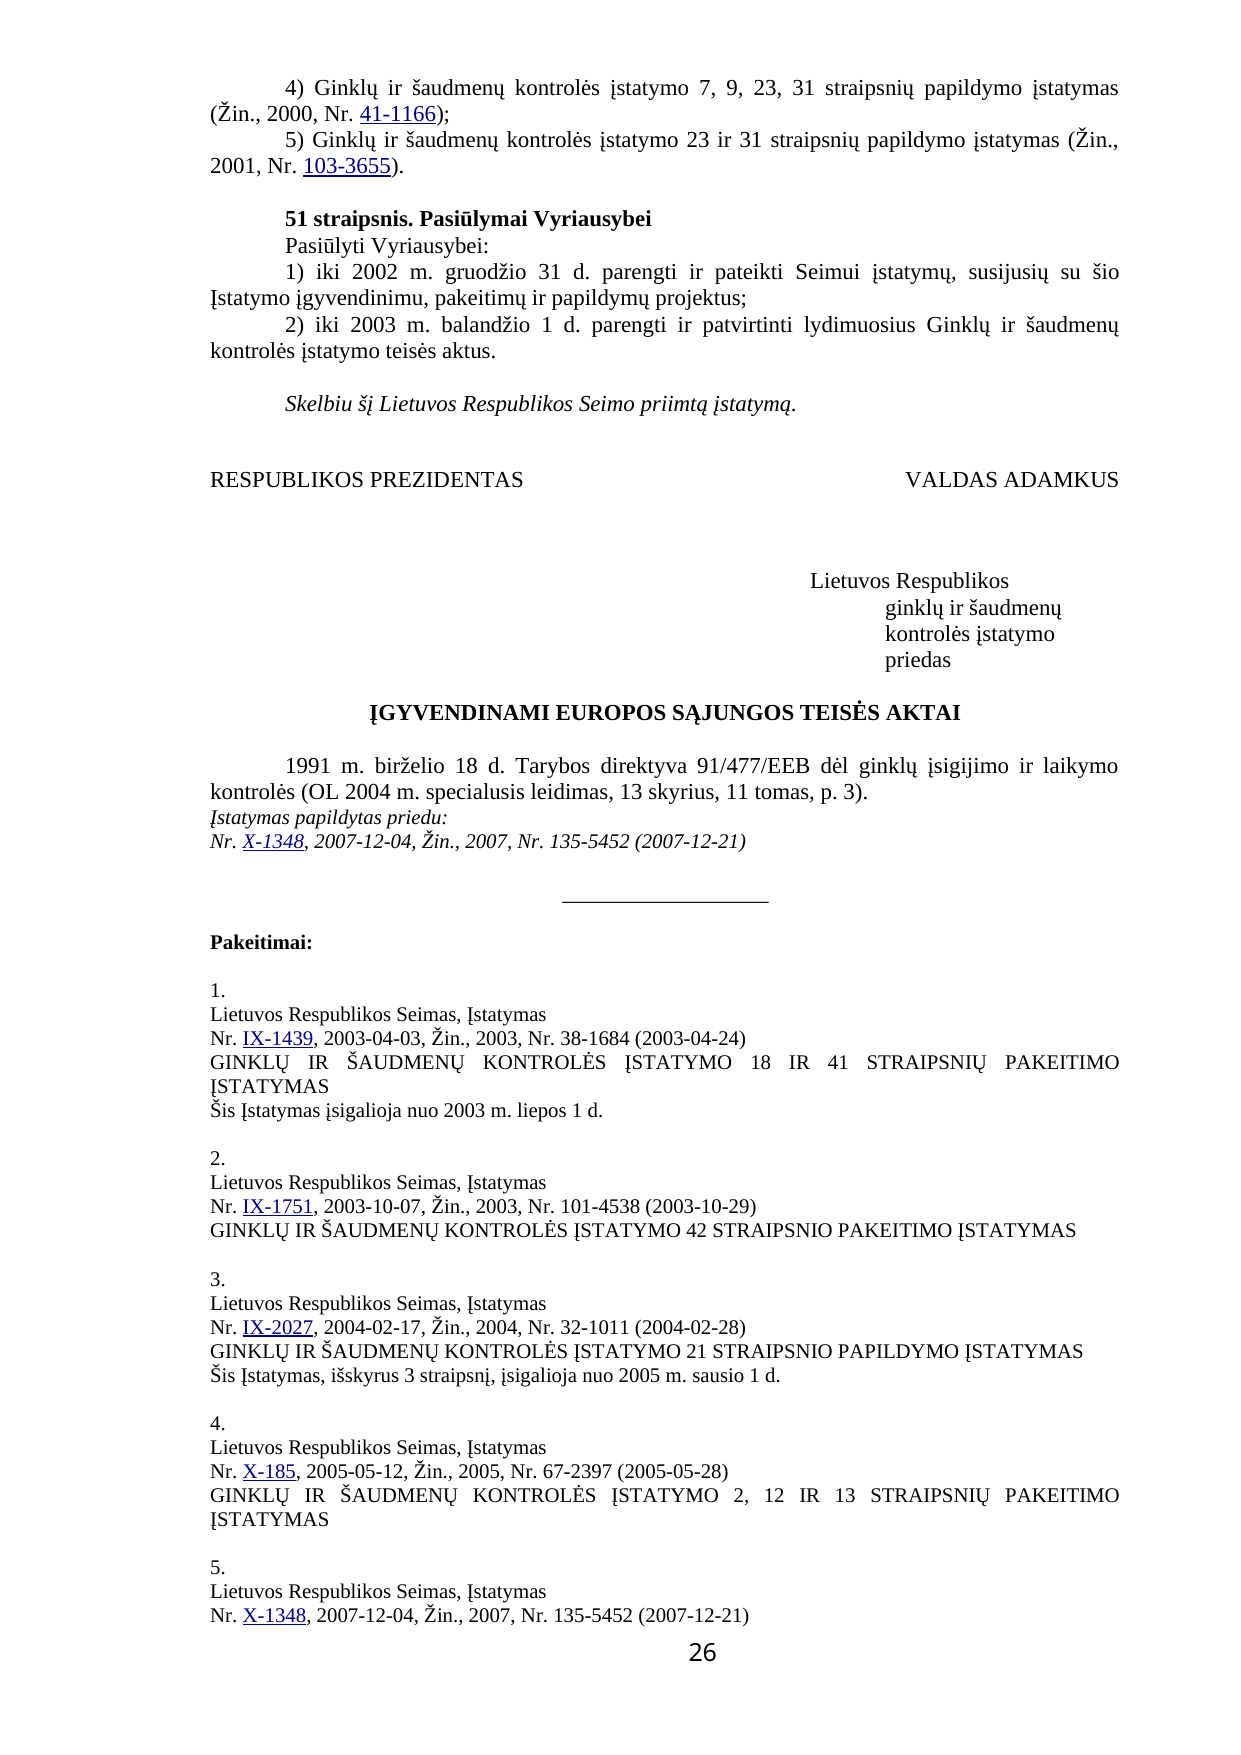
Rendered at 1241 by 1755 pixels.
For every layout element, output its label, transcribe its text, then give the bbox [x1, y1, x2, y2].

text 4. [210, 1411, 1120, 1435]
text Įstatymas papildytas priedu: [210, 805, 1120, 829]
text 1. [210, 978, 1120, 1002]
text Lietuvos Respublikos Seimas, Įstatymas [210, 1002, 1120, 1026]
text Lietuvos Respublikos Seimas, Įstatymas [210, 1435, 1120, 1459]
text ginklų ir šaudmenų [210, 594, 1120, 620]
text 3. [210, 1266, 1120, 1291]
text Lietuvos Respublikos Seimas, Įstatymas [210, 1579, 1120, 1603]
text Nr. X-185, 2005-05-12, Žin., 2005, Nr. 67-2397 (2005-05-28) [210, 1459, 1120, 1483]
text 4) Ginklų ir šaudmenų kontrolės įstatymo 7, 9, 23, 31 straipsnių papildymo įstatymas (Žin., 2000, Nr. 41-1166); [210, 73, 1120, 126]
text Nr. X-1348, 2007-12-04, Žin., 2007, Nr. 135-5452 (2007-12-21) [210, 829, 1120, 853]
text ĮGYVENDINAMI EUROPOS SĄJUNGOS TEISĖS AKTAI [210, 699, 1120, 726]
text RESPUBLIKOS PREZIDENTAS VALDAS ADAMKUS [210, 466, 1120, 492]
text 51 straipsnis. Pasiūlymai Vyriausybei [210, 205, 1120, 232]
text Nr. X-1348, 2007-12-04, Žin., 2007, Nr. 135-5452 (2007-12-21) [210, 1603, 1120, 1627]
text Šis Įstatymas įsigalioja nuo 2003 m. liepos 1 d. [210, 1098, 1120, 1122]
text 5) Ginklų ir šaudmenų kontrolės įstatymo 23 ir 31 straipsnių papildymo įstatymas (Žin., 2001, Nr. 103-3655). [210, 126, 1120, 179]
text Lietuvos Respublikos Seimas, Įstatymas [210, 1170, 1120, 1194]
text GINKLŲ IR ŠAUDMENŲ KONTROLĖS ĮSTATYMO 42 STRAIPSNIO PAKEITIMO ĮSTATYMAS [210, 1218, 1120, 1242]
text GINKLŲ IR ŠAUDMENŲ KONTROLĖS ĮSTATYMO 18 IR 41 STRAIPSNIŲ PAKEITIMO ĮSTATYMAS [210, 1050, 1120, 1098]
text 5. [210, 1555, 1120, 1579]
text 1991 m. birželio 18 d. Tarybos direktyva 91/477/EEB dėl ginklų įsigijimo ir laikymo kontrolės (OL 2004 m. specialusis leidimas, 13 skyrius, 11 tomas, p. 3). [210, 752, 1120, 805]
text GINKLŲ IR ŠAUDMENŲ KONTROLĖS ĮSTATYMO 2, 12 IR 13 STRAIPSNIŲ PAKEITIMO ĮSTATYMAS [210, 1483, 1120, 1531]
text 2) iki 2003 m. balandžio 1 d. parengti ir patvirtinti lydimuosius Ginklų ir šaudmenų kontrolės įstatymo teisės aktus. [210, 311, 1120, 363]
text Nr. IX-2027, 2004-02-17, Žin., 2004, Nr. 32-1011 (2004-02-28) [210, 1314, 1120, 1339]
text 2. [210, 1146, 1120, 1170]
text GINKLŲ IR ŠAUDMENŲ KONTROLĖS ĮSTATYMO 21 STRAIPSNIO PAPILDYMO ĮSTATYMAS [210, 1339, 1120, 1363]
text priedas [210, 647, 1120, 673]
text Skelbiu šį Lietuvos Respublikos Seimo priimtą įstatymą. [210, 390, 1120, 416]
text kontrolės įstatymo [210, 620, 1120, 647]
text 1) iki 2002 m. gruodžio 31 d. parengti ir pateikti Seimui įstatymų, susijusių su šio Įstatymo įgyvendinimu, pakeitimų ir papildymų projektus; [210, 258, 1120, 311]
text Šis Įstatymas, išskyrus 3 straipsnį, įsigalioja nuo 2005 m. sausio 1 d. [210, 1363, 1120, 1387]
text Pasiūlyti Vyriausybei: [210, 232, 1120, 258]
text Nr. IX-1439, 2003-04-03, Žin., 2003, Nr. 38-1684 (2003-04-24) [210, 1026, 1120, 1050]
text Lietuvos Respublikos [810, 567, 1120, 594]
text Pakeitimai: [210, 929, 1120, 954]
text Lietuvos Respublikos Seimas, Įstatymas [210, 1291, 1120, 1314]
text Nr. IX-1751, 2003-10-07, Žin., 2003, Nr. 101-4538 (2003-10-29) [210, 1194, 1120, 1218]
text __________________ [210, 879, 1120, 906]
